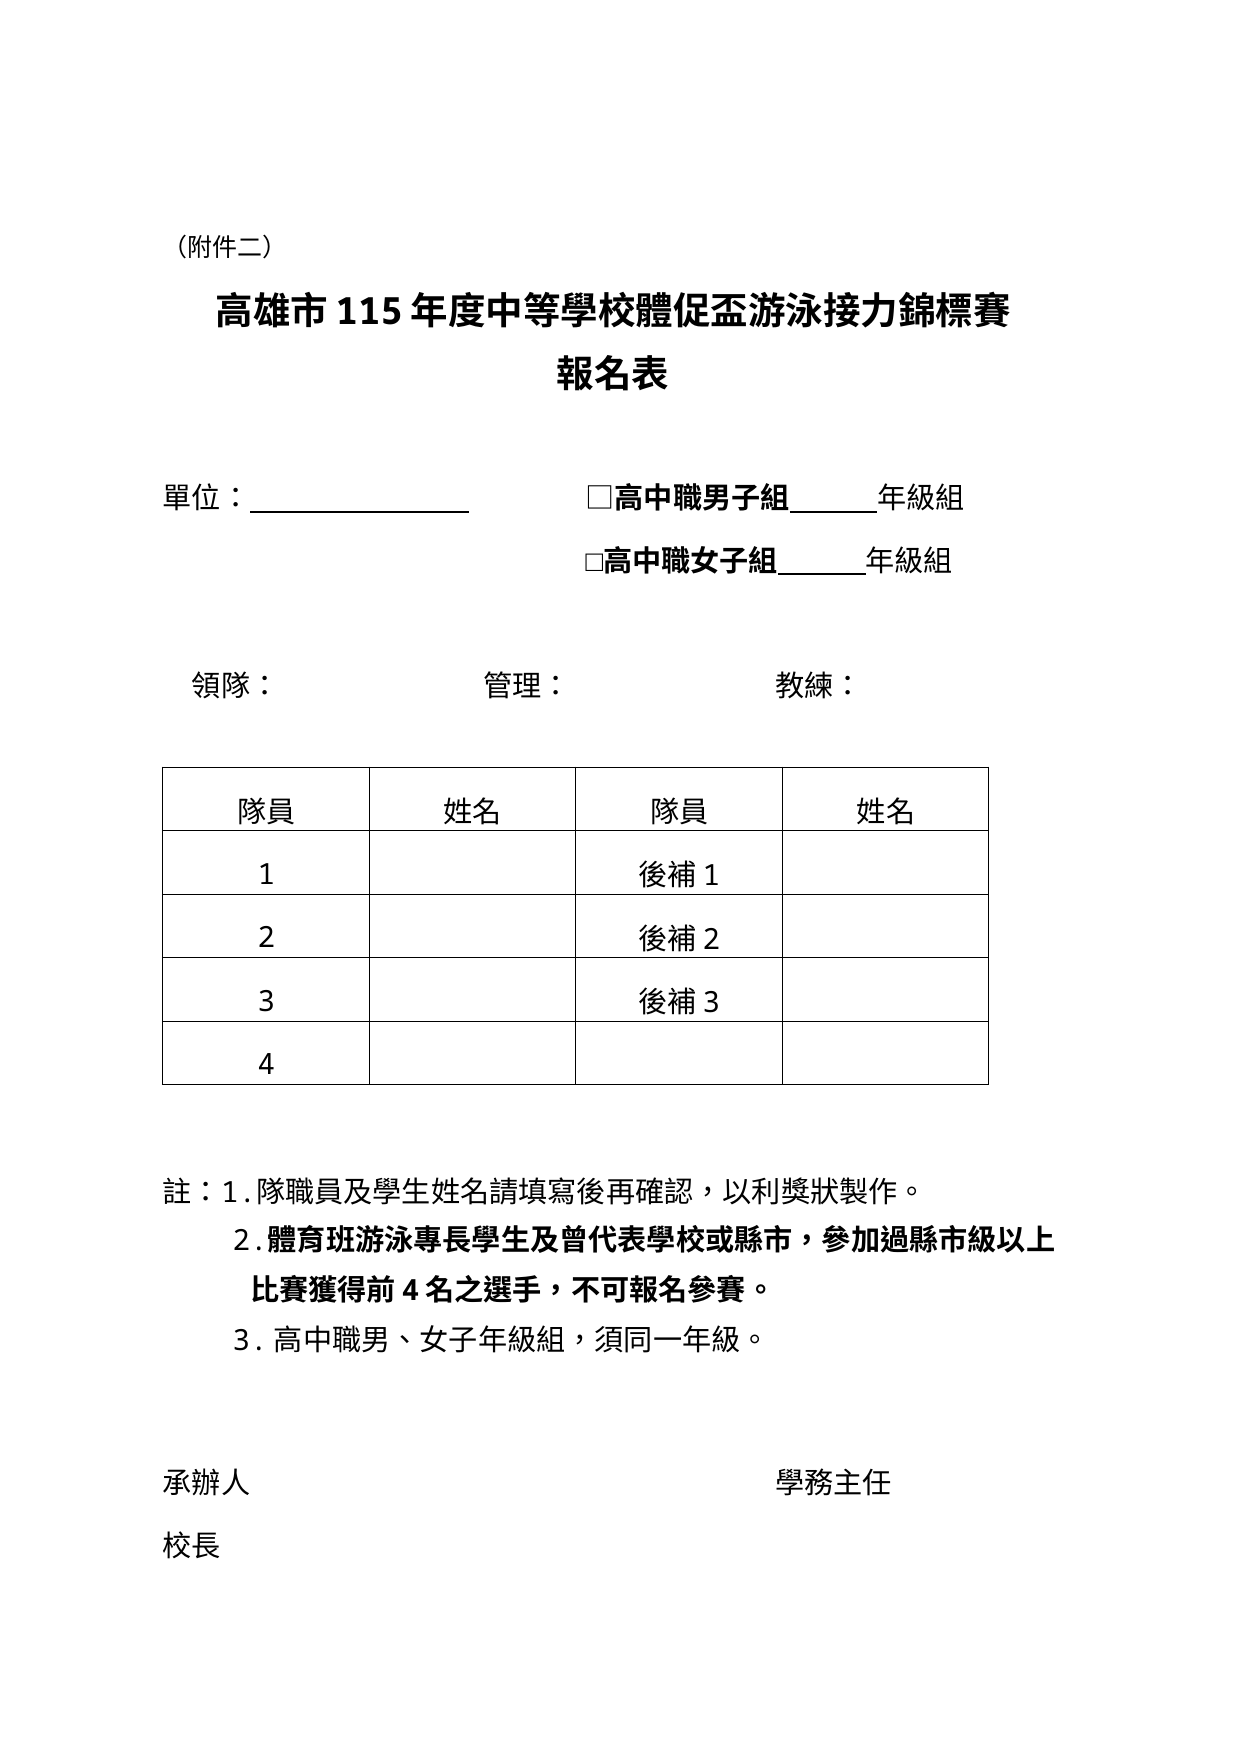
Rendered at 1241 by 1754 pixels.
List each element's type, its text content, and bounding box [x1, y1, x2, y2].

text 單位： □高中職男子組 年級組 [162, 454, 1063, 517]
table_header 隊員 [163, 768, 369, 830]
table_cell 後補3 [576, 958, 782, 1021]
table_cell [576, 1022, 782, 1084]
table_header 姓名 [370, 768, 575, 830]
table_header 姓名 [783, 768, 988, 830]
text 2.體育班游泳專長學生及曾代表學校或縣市，參加過縣市級以上比賽獲得前4名之選手，不可報名參賽。 [162, 1210, 1063, 1310]
text 註：1.隊職員及學生姓名請填寫後再確認，以利獎狀製作。 [162, 1148, 1063, 1210]
text 3. 高中職男、女子年級組，須同一年級。 [162, 1310, 1063, 1360]
table_cell [783, 1022, 988, 1084]
text 高雄市115年度中等學校體促盃游泳接力錦標賽 報名表 [162, 267, 1063, 392]
table_cell [783, 831, 988, 894]
table_cell [783, 895, 988, 957]
text 領隊： 管理： 教練： [162, 642, 1063, 704]
text □高中職女子組 年級組 [162, 517, 1063, 579]
table_cell [370, 895, 575, 957]
table_cell 3 [163, 958, 369, 1021]
table_cell 4 [163, 1022, 369, 1084]
table_cell 後補1 [576, 831, 782, 894]
text 承辦人 學務主任 校長 [162, 1439, 1063, 1564]
table_cell 2 [163, 895, 369, 957]
table_cell [783, 958, 988, 1021]
table_header 隊員 [576, 768, 782, 830]
table_cell [370, 831, 575, 894]
table_cell [370, 1022, 575, 1084]
table_cell [370, 958, 575, 1021]
table_cell 1 [163, 831, 369, 894]
text （附件二） [162, 204, 1063, 267]
table_cell 後補2 [576, 895, 782, 957]
